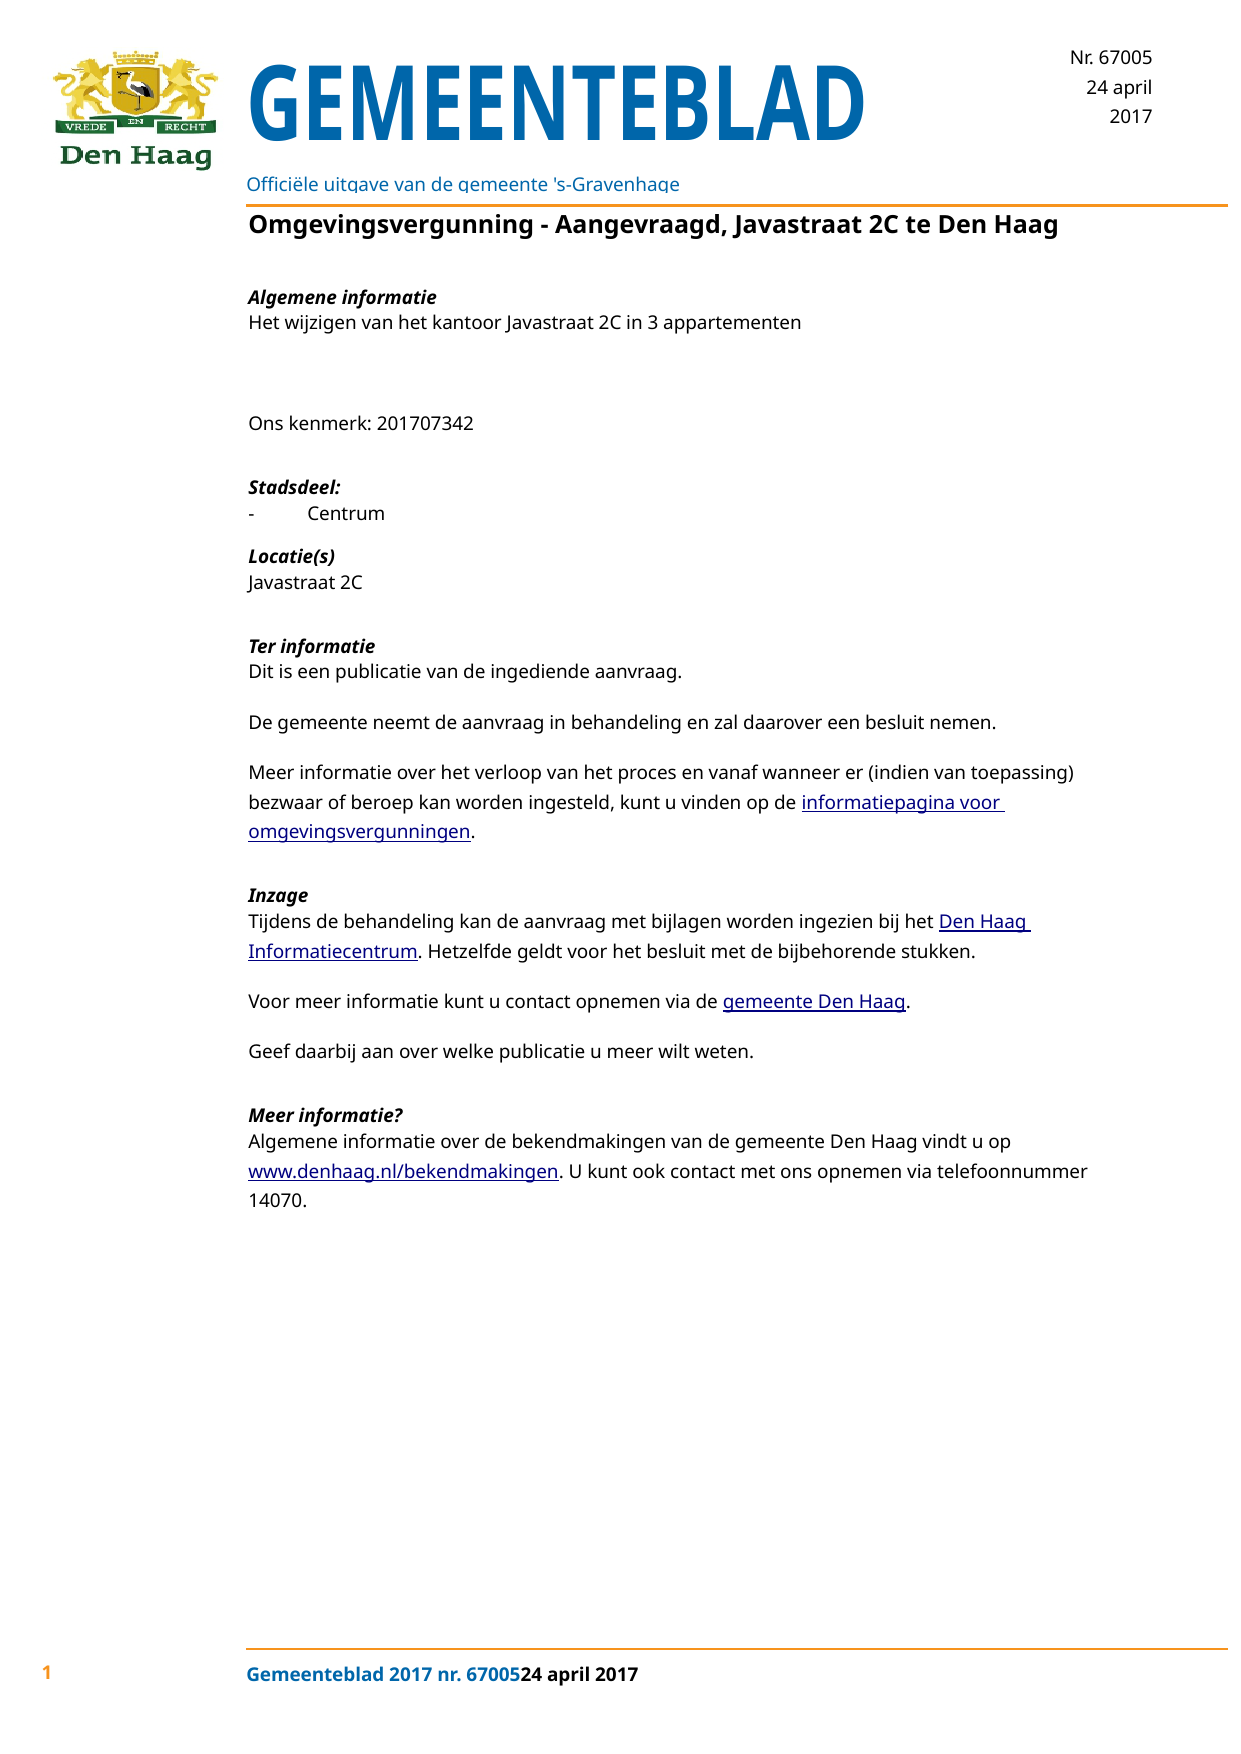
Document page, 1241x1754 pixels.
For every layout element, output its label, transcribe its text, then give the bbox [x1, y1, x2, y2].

text Locatie(s) [248, 543, 1152, 569]
text Ter informatie [248, 633, 1152, 659]
text Dit is een publicatie van de ingediende aanvraag. [248, 659, 1152, 684]
text De gemeente neemt de aanvraag in behandeling en zal daarover een besluit nemen. [248, 709, 1152, 735]
text Ons kenmerk: 201707342 [248, 410, 1152, 436]
text Algemene informatie over de bekendmakingen van de gemeente Den Haag vindt u op www.denhaag.nl/bekendmakingen. U kunt ook contact met ons opnemen via telefoonnummer 14070. [248, 1128, 1152, 1213]
text Tijdens de behandeling kan de aanvraag met bijlagen worden ingezien bij het Den Haag Informatiecentrum. Hetzelfde geldt voor het besluit met de bijbehorende stukken. [248, 908, 1152, 964]
text Meer informatie? [248, 1103, 1152, 1128]
text Voor meer informatie kunt u contact opnemen via de gemeente Den Haag. [248, 988, 1152, 1014]
text Het wijzigen van het kantoor Javastraat 2C in 3 appartementen [248, 309, 1152, 335]
list Centrum [248, 500, 1152, 526]
text Inzage [248, 883, 1152, 908]
text Meer informatie over het verloop van het proces en vanaf wanneer er (indien van toepassing) bezwaar of beroep kan worden ingesteld, kunt u vinden op de informatiepagina voor omgevingsvergunningen. [248, 759, 1152, 844]
text Omgevingsvergunning - Aangevraagd, Javastraat 2C te Den Haag [248, 207, 1152, 241]
text Geef daarbij aan over welke publicatie u meer wilt weten. [248, 1039, 1152, 1064]
picture [41, 47, 231, 172]
text Stadsdeel: [248, 474, 1152, 500]
text Algemene informatie [248, 284, 1152, 309]
text Javastraat 2C [248, 569, 1152, 595]
